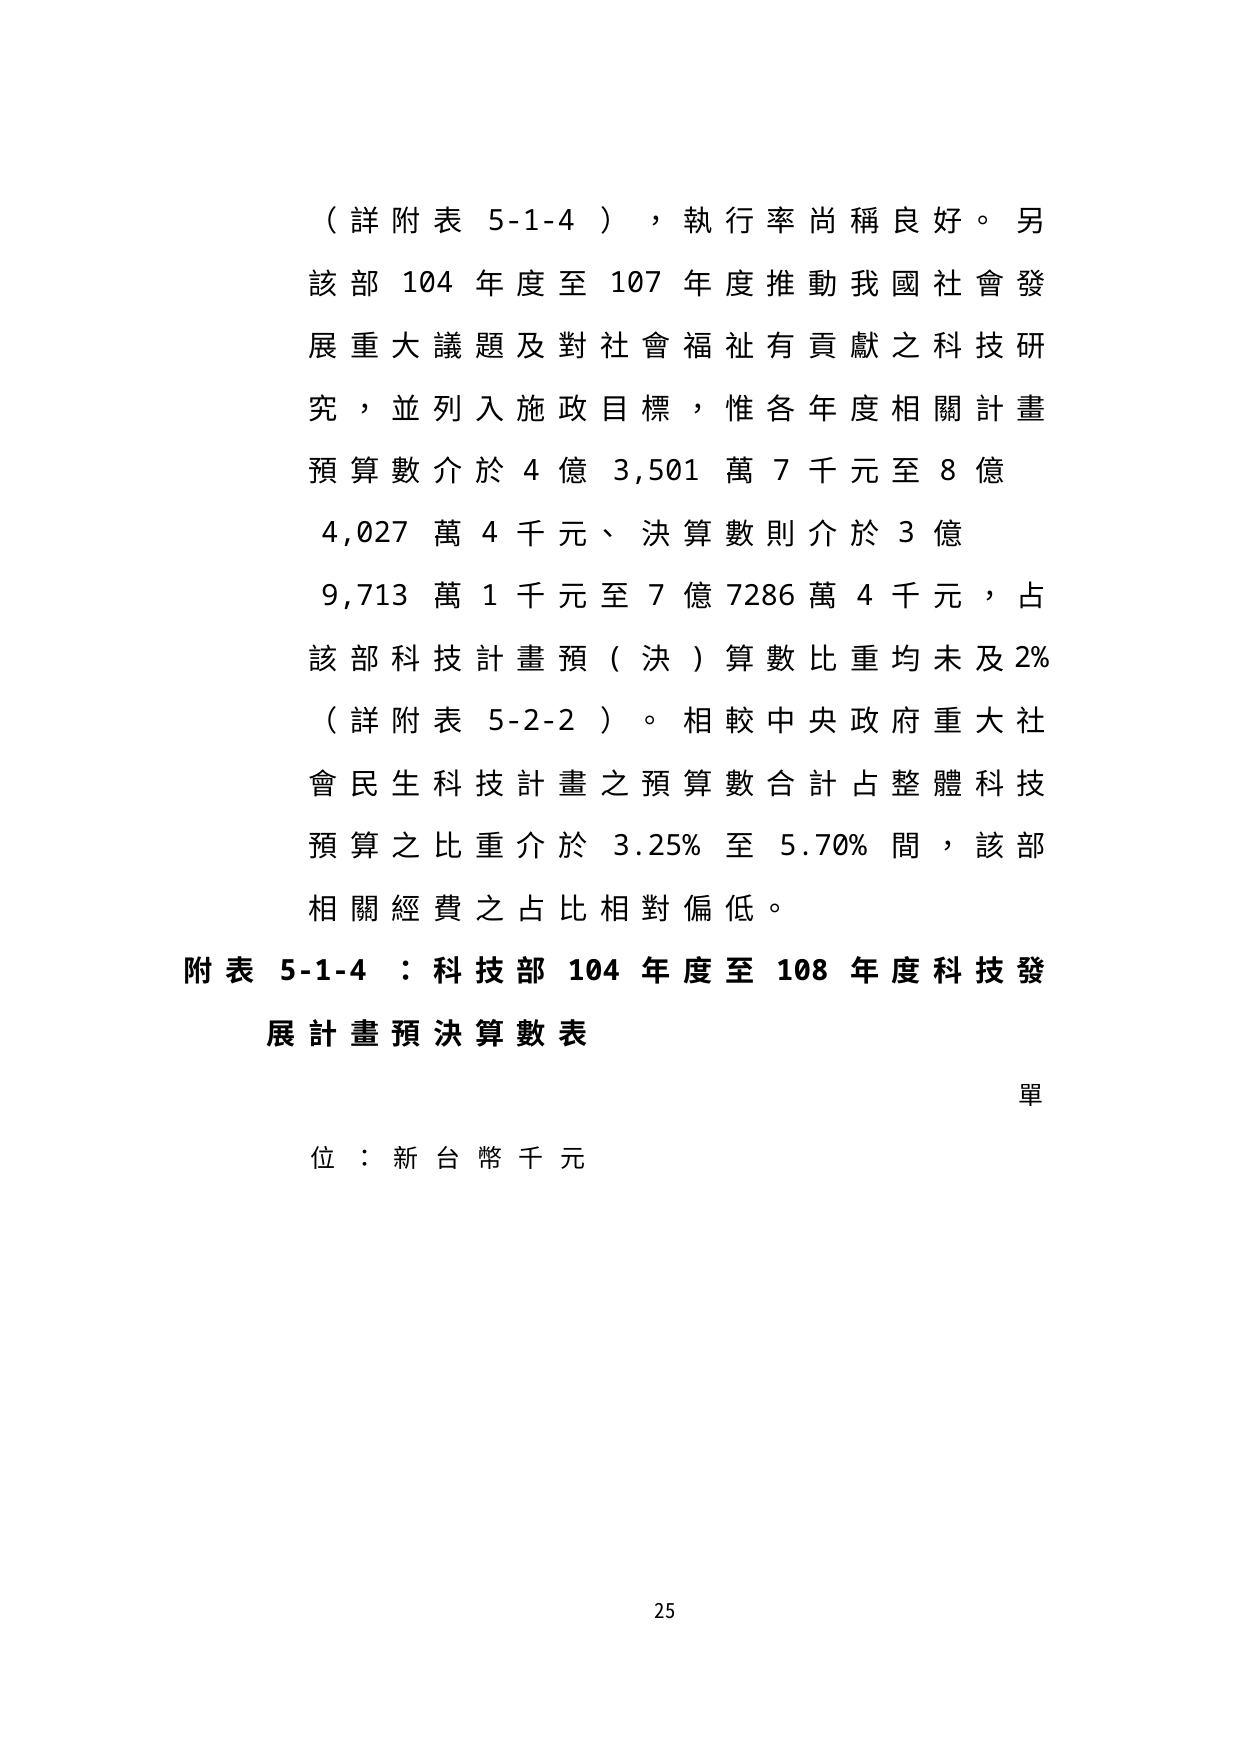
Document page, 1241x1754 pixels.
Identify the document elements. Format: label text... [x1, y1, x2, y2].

text 附表5-1-4：科技部104年度至108年度科技發展計畫預決算數表 [176, 927, 1052, 1052]
text （詳附表5-1-4），執行率尚稱良好。另該部104年度至107年度推動我國社會發展重大議題及對社會福祉有貢獻之科技研究，並列入施政目標，惟各年度相關計畫預算數介於4億3,501萬7千元至8億4,027萬4千元、決算數則介於3億9,713萬1千元至7億7286萬4千元，占該部科技計畫預(決)算數比重均未及2%（詳附表5-2-2）。相較中央政府重大社會民生科技計畫之預算數合計占整體科技預算之比重介於3.25%至5.70%間，該部相關經費之占比相對偏低。 [266, 177, 1052, 927]
text 單位：新台幣千元 [236, 1052, 1052, 1177]
